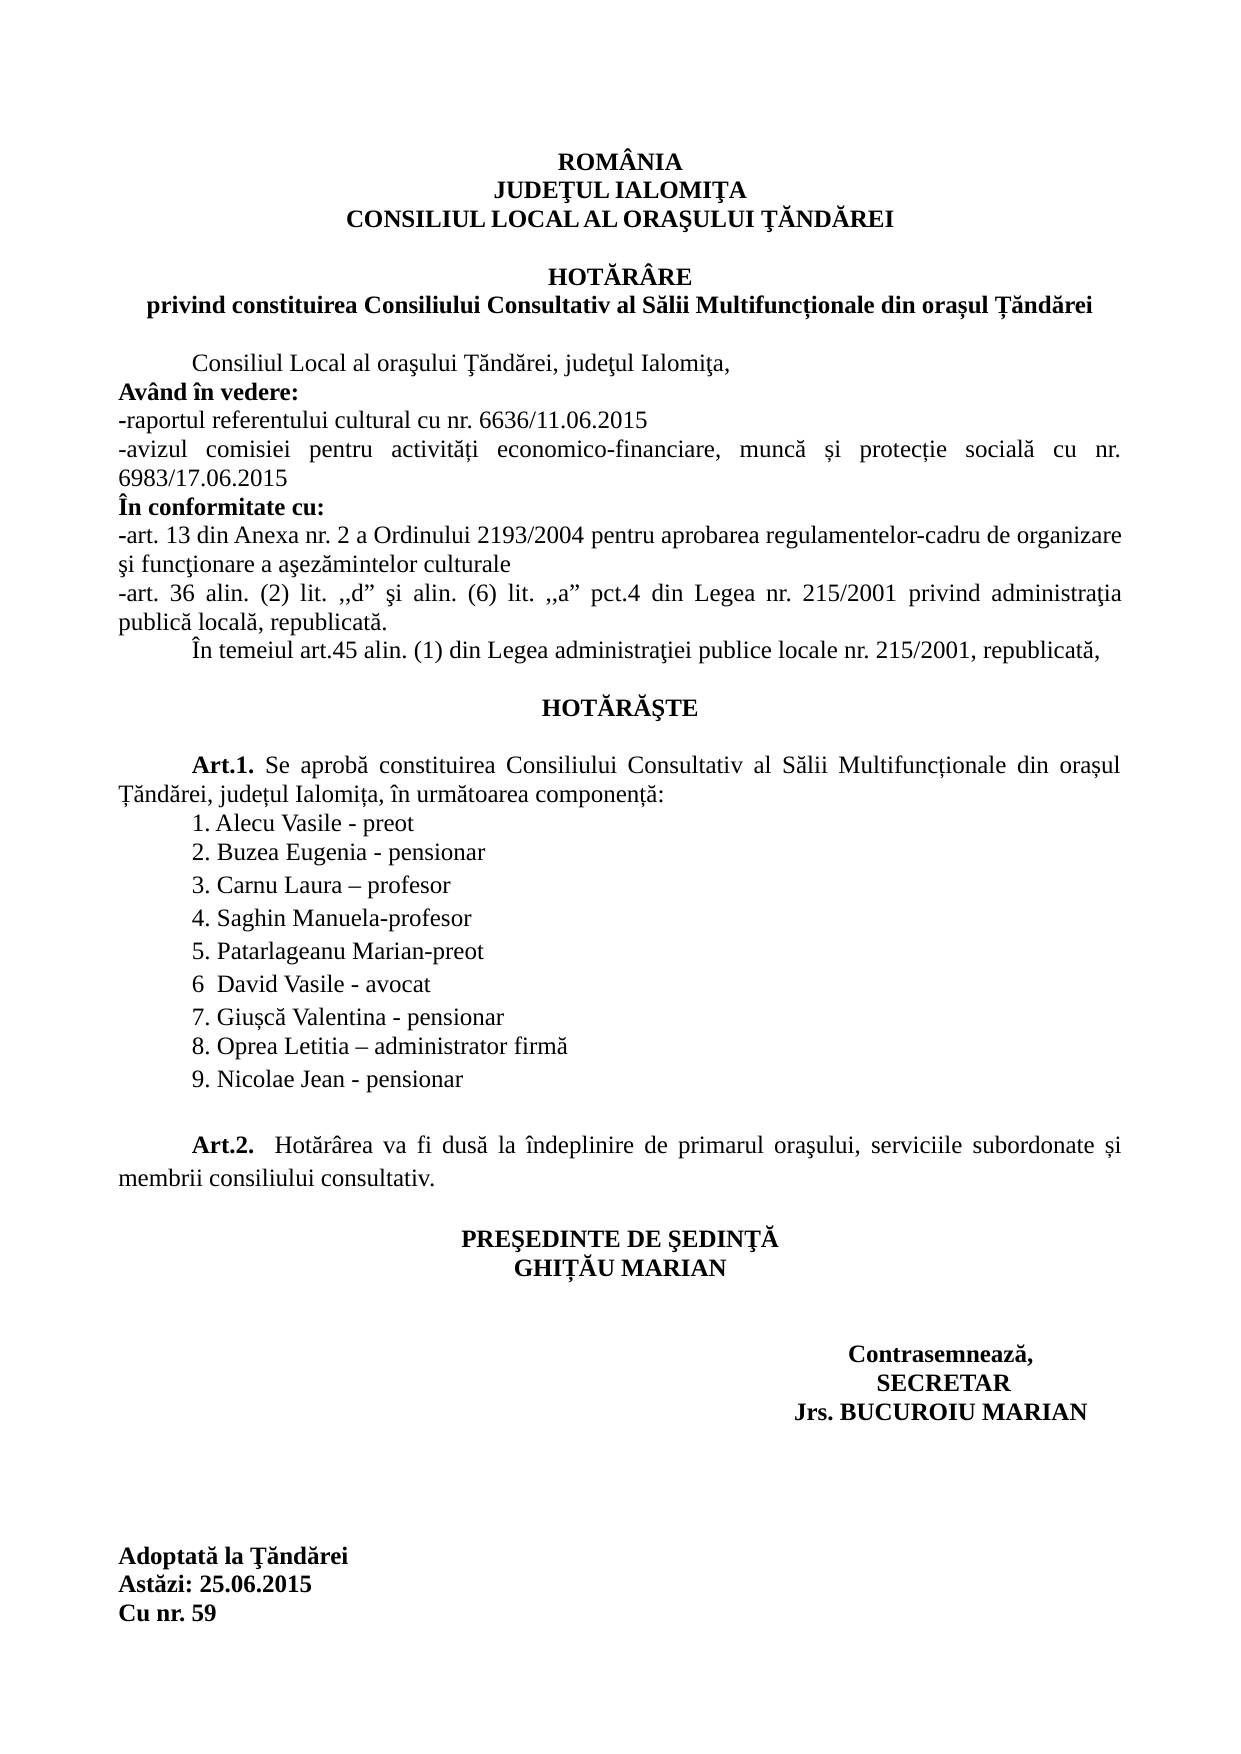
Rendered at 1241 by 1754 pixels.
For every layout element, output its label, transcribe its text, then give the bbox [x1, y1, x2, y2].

text 7. Giușcă Valentina - pensionar [118, 1002, 1122, 1031]
text 5. Patarlageanu Marian-preot [118, 936, 1122, 965]
text -raportul referentului cultural cu nr. 6636/11.06.2015 [118, 406, 1122, 434]
text CONSILIUL LOCAL AL ORAŞULUI ŢĂNDĂREI [118, 204, 1122, 233]
text Având în vedere: [118, 377, 1122, 406]
text -art. 13 din Anexa nr. 2 a Ordinului 2193/2004 pentru aprobarea regulamentelor-cadru de organizare şi funcţionare a aşezămintelor culturale [118, 521, 1122, 578]
text privind constituirea Consiliului Consultativ al Sălii Multifuncționale din orașul Țăndărei [118, 291, 1122, 319]
text HOTĂRÂRE [118, 262, 1122, 291]
text Contrasemnează, [192, 1339, 1122, 1368]
text Cu nr. 59 [118, 1598, 1122, 1627]
text GHIȚĂU MARIAN [118, 1253, 1122, 1282]
text Adoptată la Ţăndărei [118, 1541, 1122, 1569]
text HOTĂRĂŞTE [118, 693, 1122, 722]
text Astăzi: 25.06.2015 [118, 1569, 1122, 1598]
text 4. Saghin Manuela-profesor [118, 903, 1122, 932]
text Consiliul Local al oraşului Ţăndărei, judeţul Ialomiţa, [118, 348, 1122, 377]
text JUDEŢUL IALOMIŢA [118, 176, 1122, 204]
text În conformitate cu: [118, 492, 1122, 521]
text 8. Oprea Letitia – administrator firmă [118, 1031, 1122, 1059]
text Jrs. BUCUROIU MARIAN [706, 1397, 1122, 1426]
text -avizul comisiei pentru activități economico-financiare, muncă și protecție socială cu nr. 6983/17.06.2015 [118, 434, 1122, 492]
text Art.1. Se aprobă constituirea Consiliului Consultativ al Sălii Multifuncționale din orașul Țăndărei, județul Ialomița, în următoarea componență: [118, 751, 1122, 808]
text 6 David Vasile - avocat [118, 969, 1122, 998]
text ROMÂNIA [118, 147, 1122, 176]
text SECRETAR [192, 1368, 1122, 1397]
text Art.2. Hotărârea va fi dusă la îndeplinire de primarul oraşului, serviciile subordonate și membrii consiliului consultativ. [118, 1130, 1122, 1192]
text 1. Alecu Vasile - preot [118, 808, 1122, 837]
text 3. Carnu Laura – profesor [118, 870, 1122, 899]
text 2. Buzea Eugenia - pensionar [118, 837, 1122, 866]
text -art. 36 alin. (2) lit. ,,d” şi alin. (6) lit. ,,a” pct.4 din Legea nr. 215/2001 privind administraţia publică locală, republicată. [118, 578, 1122, 636]
text În temeiul art.45 alin. (1) din Legea administraţiei publice locale nr. 215/2001, republicată, [118, 636, 1122, 664]
text PREŞEDINTE DE ŞEDINŢĂ [118, 1224, 1122, 1253]
text 9. Nicolae Jean - pensionar [118, 1064, 1122, 1092]
